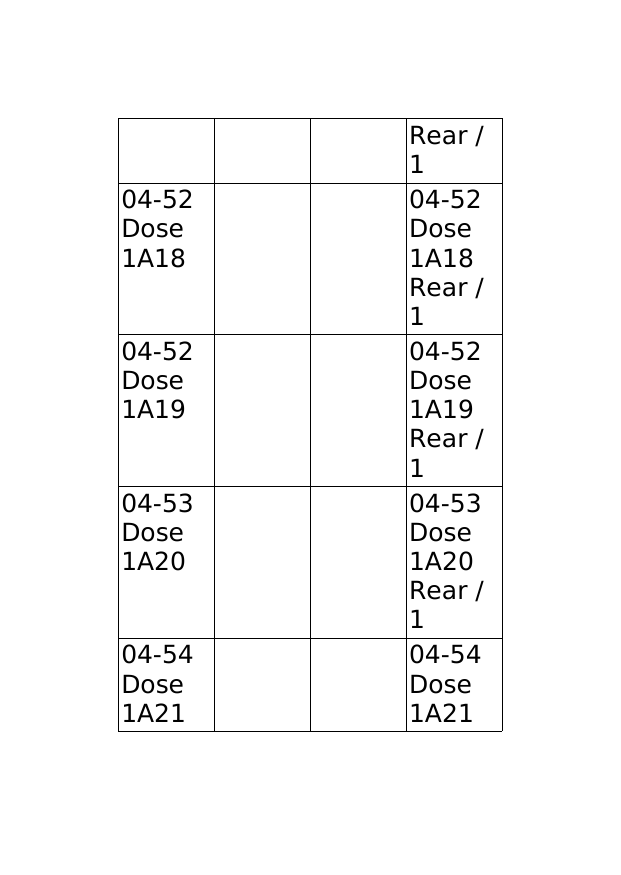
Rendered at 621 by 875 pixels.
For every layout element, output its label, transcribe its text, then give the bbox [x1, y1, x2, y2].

table_cell [215, 184, 310, 334]
table_cell 04-53 Dose 1A20 [119, 487, 214, 638]
table_cell Rear / 1 [407, 119, 502, 182]
table_cell 04-52 Dose 1A18 [119, 184, 214, 334]
table_cell [119, 119, 214, 182]
table_cell [215, 335, 310, 486]
table_cell 04-52 Dose 1A19 [119, 335, 214, 486]
table_cell [311, 119, 406, 182]
table_cell 04-52 Dose 1A18 Rear / 1 [407, 184, 502, 334]
table_cell [215, 119, 310, 182]
table_cell [311, 184, 406, 334]
table_cell [215, 639, 310, 731]
table_cell [311, 639, 406, 731]
table_cell 04-53 Dose 1A20 Rear / 1 [407, 487, 502, 638]
table_cell 04-54 Dose 1A21 [407, 639, 502, 731]
table_cell 04-52 Dose 1A19 Rear / 1 [407, 335, 502, 486]
table_cell [215, 487, 310, 638]
table_cell [311, 487, 406, 638]
table_cell [311, 335, 406, 486]
table_cell 04-54 Dose 1A21 [119, 639, 214, 731]
